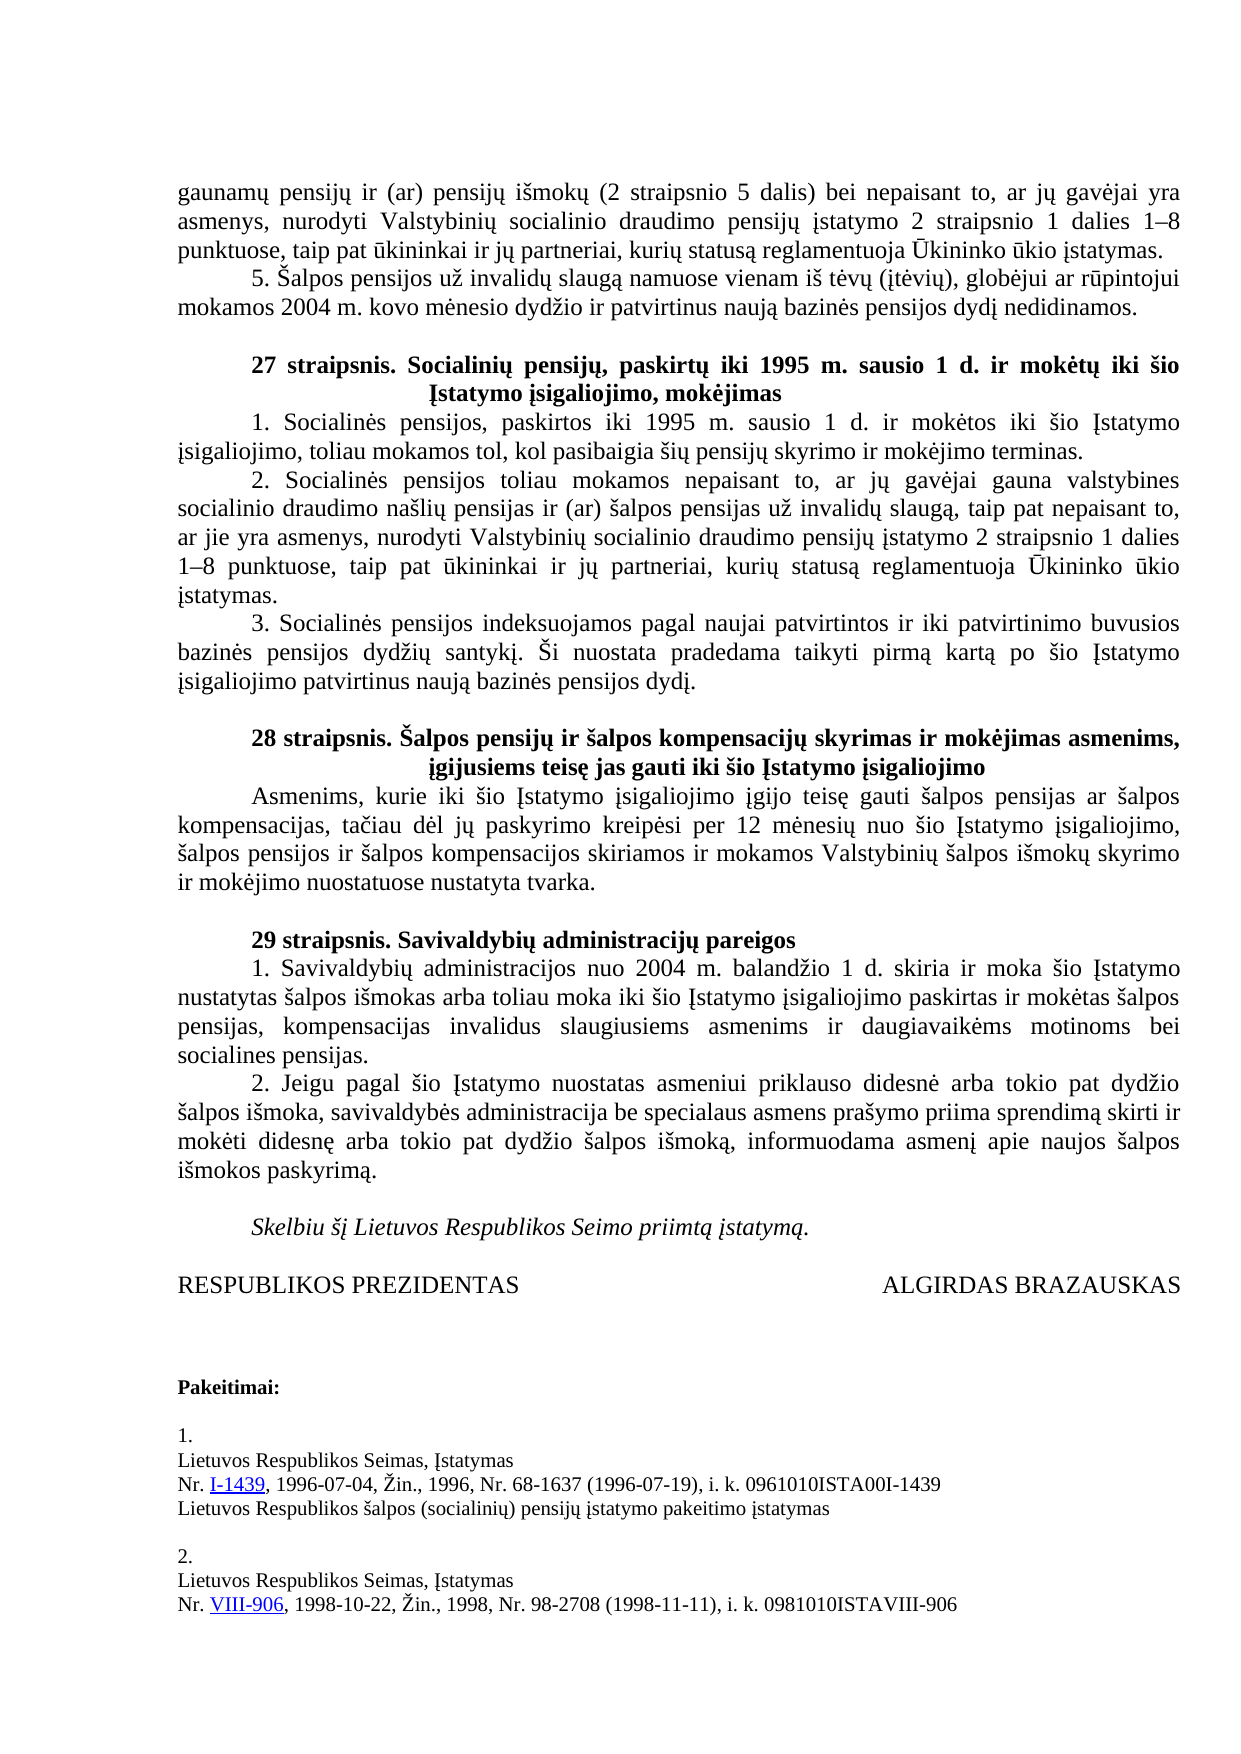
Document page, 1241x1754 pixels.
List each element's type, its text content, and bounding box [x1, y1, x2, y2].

text Pakeitimai: [177, 1375, 1181, 1399]
text 1. Socialinės pensijos, paskirtos iki 1995 m. sausio 1 d. ir mokėtos iki šio Įstatymo įsigaliojimo, toliau mokamos tol, kol pasibaigia šių pensijų skyrimo ir mokėjimo terminas. [177, 407, 1181, 465]
text 2. Jeigu pagal šio Įstatymo nuostatas asmeniui priklauso didesnė arba tokio pat dydžio šalpos išmoka, savivaldybės administracija be specialaus asmens prašymo priima sprendimą skirti ir mokėti didesnę arba tokio pat dydžio šalpos išmoką, informuodama asmenį apie naujos šalpos išmokos paskyrimą. [177, 1068, 1181, 1183]
text 2. Socialinės pensijos toliau mokamos nepaisant to, ar jų gavėjai gauna valstybines socialinio draudimo našlių pensijas ir (ar) šalpos pensijas už invalidų slaugą, taip pat nepaisant to, ar jie yra asmenys, nurodyti Valstybinių socialinio draudimo pensijų įstatymo 2 straipsnio 1 dalies 1–8 punktuose, taip pat ūkininkai ir jų partneriai, kurių statusą reglamentuoja Ūkininko ūkio įstatymas. [177, 465, 1181, 608]
text gaunamų pensijų ir (ar) pensijų išmokų (2 straipsnio 5 dalis) bei nepaisant to, ar jų gavėjai yra asmenys, nurodyti Valstybinių socialinio draudimo pensijų įstatymo 2 straipsnio 1 dalies 1–8 punktuose, taip pat ūkininkai ir jų partneriai, kurių statusą reglamentuoja Ūkininko ūkio įstatymas. [177, 177, 1181, 263]
text 5. Šalpos pensijos už invalidų slaugą namuose vienam iš tėvų (įtėvių), globėjui ar rūpintojui mokamos 2004 m. kovo mėnesio dydžio ir patvirtinus naują bazinės pensijos dydį nedidinamos. [177, 263, 1181, 321]
text 27 straipsnis. Socialinių pensijų, paskirtų iki 1995 m. sausio 1 d. ir mokėtų iki šio Įstatymo įsigaliojimo, mokėjimas [251, 350, 1181, 407]
text Nr. I-1439, 1996-07-04, Žin., 1996, Nr. 68-1637 (1996-07-19), i. k. 0961010ISTA00I-1439 [177, 1472, 1181, 1496]
text Lietuvos Respublikos Seimas, Įstatymas [177, 1447, 1181, 1472]
text RESPUBLIKOS PREZIDENTAS ALGIRDAS BRAZAUSKAS [177, 1270, 1181, 1298]
text 28 straipsnis. Šalpos pensijų ir šalpos kompensacijų skyrimas ir mokėjimas asmenims, įgijusiems teisę jas gauti iki šio Įstatymo įsigaliojimo [251, 723, 1181, 781]
text Asmenims, kurie iki šio Įstatymo įsigaliojimo įgijo teisę gauti šalpos pensijas ar šalpos kompensacijas, tačiau dėl jų paskyrimo kreipėsi per 12 mėnesių nuo šio Įstatymo įsigaliojimo, šalpos pensijos ir šalpos kompensacijos skiriamos ir mokamos Valstybinių šalpos išmokų skyrimo ir mokėjimo nuostatuose nustatyta tvarka. [177, 781, 1181, 896]
text Skelbiu šį Lietuvos Respublikos Seimo priimtą įstatymą. [177, 1212, 1181, 1241]
text 3. Socialinės pensijos indeksuojamos pagal naujai patvirtintos ir iki patvirtinimo buvusios bazinės pensijos dydžių santykį. Ši nuostata pradedama taikyti pirmą kartą po šio Įstatymo įsigaliojimo patvirtinus naują bazinės pensijos dydį. [177, 608, 1181, 695]
text 2. [177, 1544, 1181, 1568]
text Lietuvos Respublikos šalpos (socialinių) pensijų įstatymo pakeitimo įstatymas [177, 1496, 1181, 1520]
text 29 straipsnis. Savivaldybių administracijų pareigos [177, 925, 1181, 953]
text 1. [177, 1423, 1181, 1447]
text 1. Savivaldybių administracijos nuo 2004 m. balandžio 1 d. skiria ir moka šio Įstatymo nustatytas šalpos išmokas arba toliau moka iki šio Įstatymo įsigaliojimo paskirtas ir mokėtas šalpos pensijas, kompensacijas invalidus slaugiusiems asmenims ir daugiavaikėms motinoms bei socialines pensijas. [177, 953, 1181, 1068]
text Lietuvos Respublikos Seimas, Įstatymas [177, 1568, 1181, 1592]
text Nr. VIII-906, 1998-10-22, Žin., 1998, Nr. 98-2708 (1998-11-11), i. k. 0981010ISTAVIII-906 [177, 1592, 1181, 1616]
